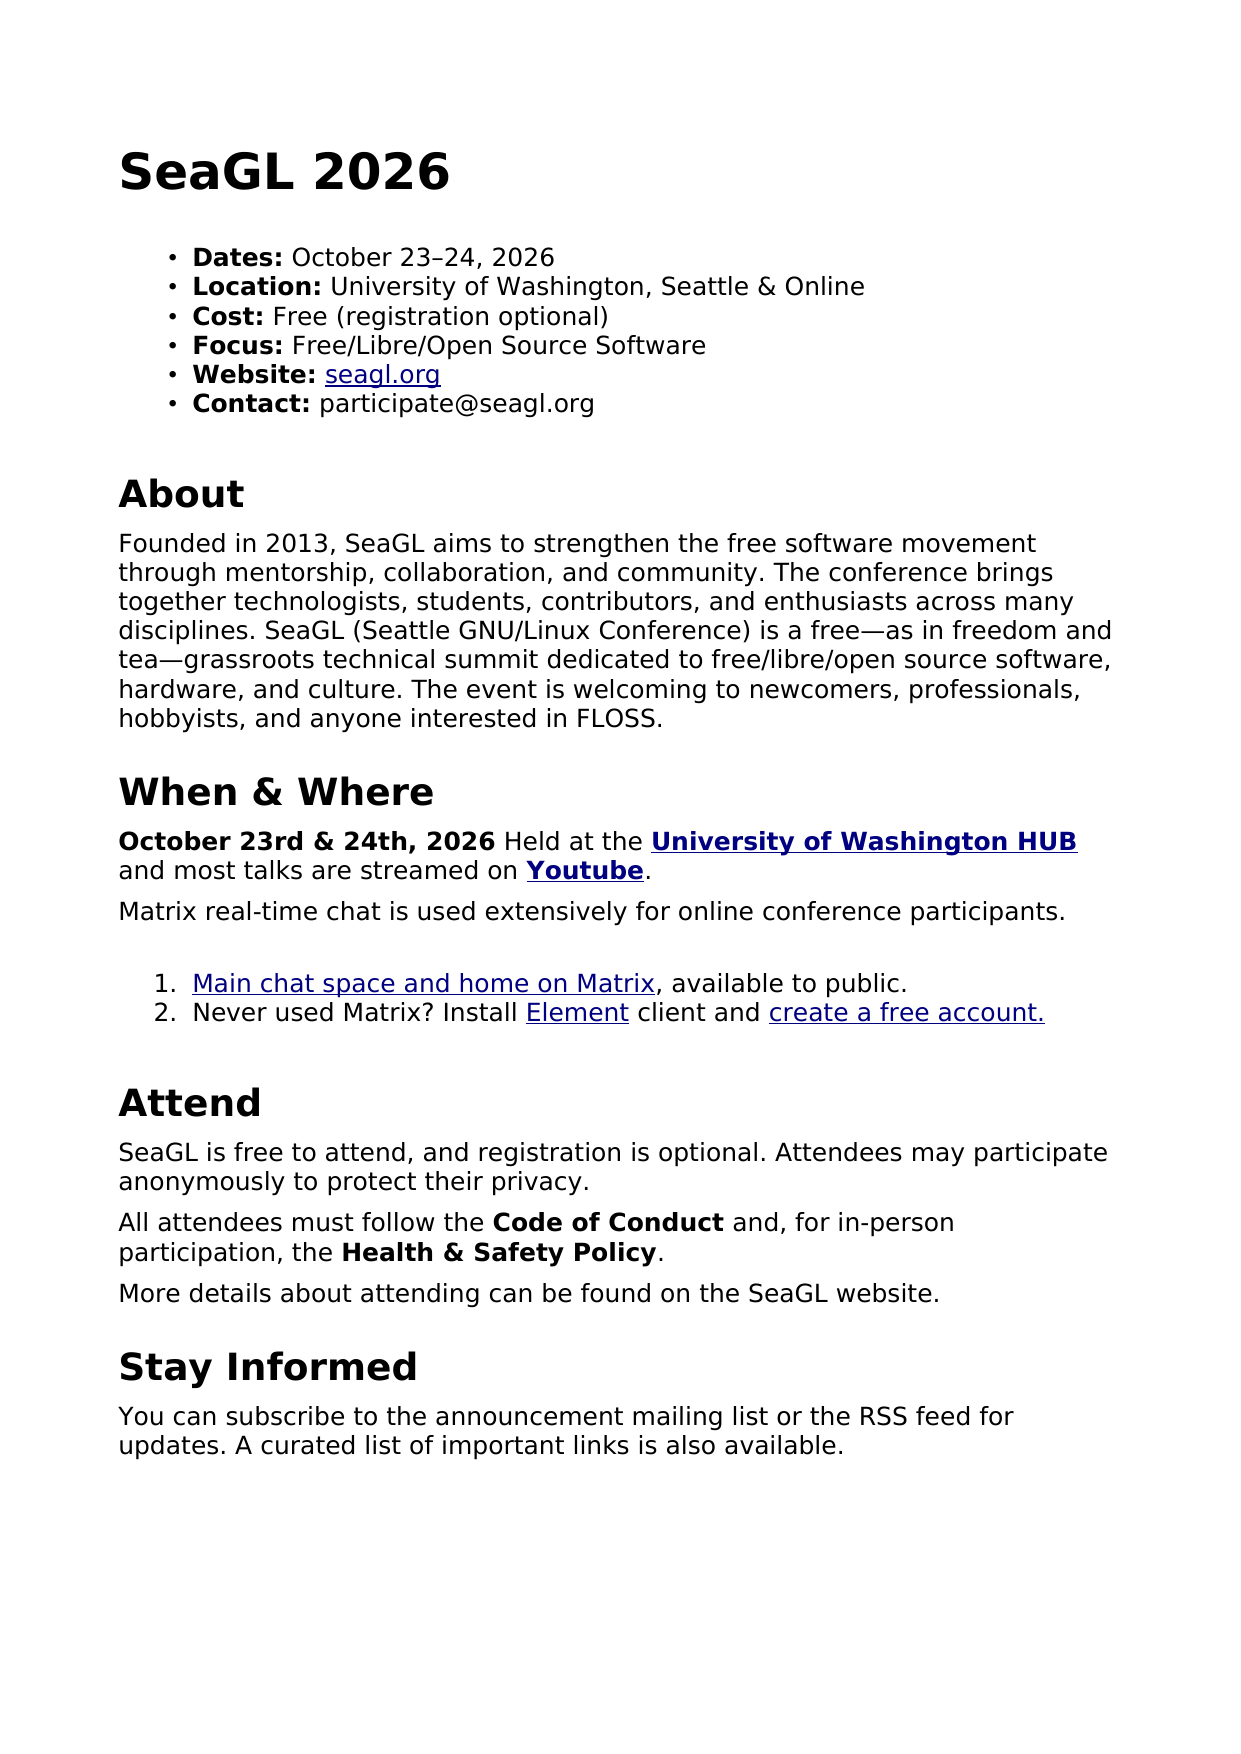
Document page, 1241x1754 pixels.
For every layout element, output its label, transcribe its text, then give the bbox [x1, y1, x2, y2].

list Contact: participate@seagl.org [177, 389, 1122, 418]
subtitle When & Where [118, 771, 1122, 814]
list Location: University of Washington, Seattle & Online [177, 272, 1122, 302]
subtitle Stay Informed [118, 1346, 1122, 1390]
list Never used Matrix? Install Element client and create a free account. [177, 998, 1122, 1027]
subtitle SeaGL 2026 [118, 143, 1122, 201]
subtitle About [118, 473, 1122, 516]
text Matrix real-time chat is used extensively for online conference participants. [118, 898, 1122, 927]
list Cost: Free (registration optional) [177, 302, 1122, 331]
list Website: seagl.org [177, 360, 1122, 389]
list Focus: Free/Libre/Open Source Software [177, 331, 1122, 360]
list Main chat space and home on Matrix, available to public. [177, 969, 1122, 998]
text Founded in 2013, SeaGL aims to strengthen the free software movement through mentorship, collaboration, and community. The conference brings together technologists, students, contributors, and enthusiasts across many disciplines. SeaGL (Seattle GNU/Linux Conference) is a free—as in freedom and tea—grassroots technical summit dedicated to free/libre/open source software, hardware, and culture. The event is welcoming to newcomers, professionals, hobbyists, and anyone interested in FLOSS. [118, 529, 1122, 733]
text All attendees must follow the Code of Conduct and, for in‑person participation, the Health & Safety Policy. [118, 1208, 1122, 1267]
text You can subscribe to the announcement mailing list or the RSS feed for updates. A curated list of important links is also available. [118, 1402, 1122, 1461]
subtitle Attend [118, 1082, 1122, 1125]
text More details about attending can be found on the SeaGL website. [118, 1279, 1122, 1308]
text SeaGL is free to attend, and registration is optional. Attendees may participate anonymously to protect their privacy. [118, 1138, 1122, 1196]
list Dates: October 23–24, 2026 [177, 243, 1122, 272]
text October 23rd & 24th, 2026 Held at the University of Washington HUB and most talks are streamed on Youtube. [118, 827, 1122, 885]
